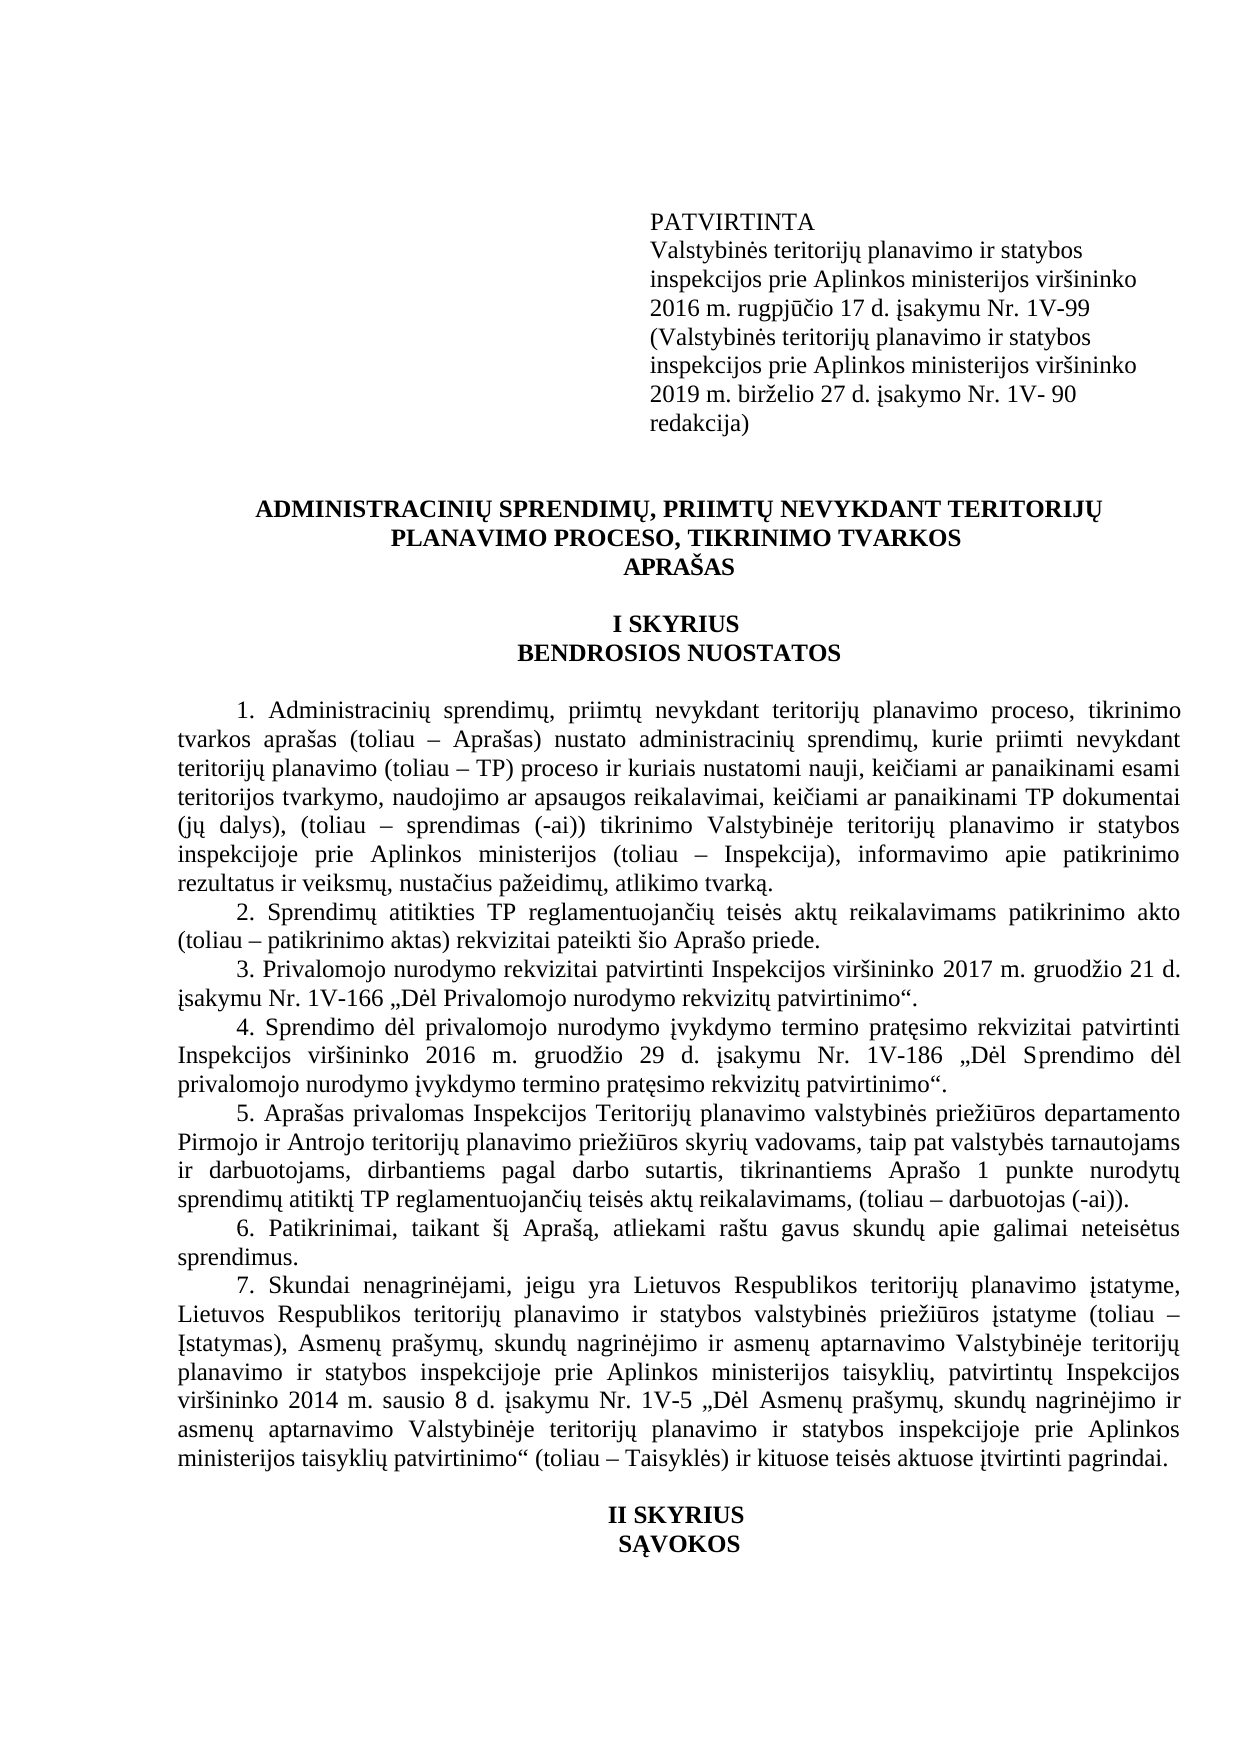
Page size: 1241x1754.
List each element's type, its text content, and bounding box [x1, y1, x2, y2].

text 5. Aprašas privalomas Inspekcijos Teritorijų planavimo valstybinės priežiūros departamento Pirmojo ir Antrojo teritorijų planavimo priežiūros skyrių vadovams, taip pat valstybės tarnautojams ir darbuotojams, dirbantiems pagal darbo sutartis, tikrinantiems Aprašo 1 punkte nurodytų sprendimų atitiktį TP reglamentuojančių teisės aktų reikalavimams, (toliau – darbuotojas (-ai)). [177, 1098, 1181, 1213]
text inspekcijos prie Aplinkos ministerijos viršininko [649, 350, 1181, 379]
text 3. Privalomojo nurodymo rekvizitai patvirtinti Inspekcijos viršininko 2017 m. gruodžio 21 d. įsakymu Nr. 1V-166 „Dėl Privalomojo nurodymo rekvizitų patvirtinimo“. [177, 954, 1181, 1012]
text redakcija) [649, 408, 1181, 437]
text APRAŠAS [177, 552, 1181, 580]
text BENDROSIOS NUOSTATOS [177, 638, 1181, 667]
text PATVIRTINTA [177, 207, 1181, 235]
text 2019 m. birželio 27 d. įsakymo Nr. 1V- 90 [649, 379, 1181, 408]
text 6. Patikrinimai, taikant šį Aprašą, atliekami raštu gavus skundų apie galimai neteisėtus sprendimus. [177, 1213, 1181, 1270]
text 7. Skundai nenagrinėjami, jeigu yra Lietuvos Respublikos teritorijų planavimo įstatyme, Lietuvos Respublikos teritorijų planavimo ir statybos valstybinės priežiūros įstatyme (toliau – Įstatymas), Asmenų prašymų, skundų nagrinėjimo ir asmenų aptarnavimo Valstybinėje teritorijų planavimo ir statybos inspekcijoje prie Aplinkos ministerijos taisyklių, patvirtintų Inspekcijos viršininko 2014 m. sausio 8 d. įsakymu Nr. 1V-5 „Dėl Asmenų prašymų, skundų nagrinėjimo ir asmenų aptarnavimo Valstybinėje teritorijų planavimo ir statybos inspekcijoje prie Aplinkos ministerijos taisyklių patvirtinimo“ (toliau – Taisyklės) ir kituose teisės aktuose įtvirtinti pagrindai. [177, 1270, 1181, 1472]
text (Valstybinės teritorijų planavimo ir statybos [649, 322, 1181, 350]
text II skyrius [177, 1500, 1181, 1529]
text 2. Sprendimų atitikties TP reglamentuojančių teisės aktų reikalavimams patikrinimo akto (toliau – patikrinimo aktas) rekvizitai pateikti šio Aprašo priede. [177, 897, 1181, 954]
text Valstybinės teritorijų planavimo ir statybos [649, 235, 1181, 264]
text 1. Administracinių sprendimų, priimtų nevykdant teritorijų planavimo proceso, tikrinimo tvarkos aprašas (toliau – Aprašas) nustato administracinių sprendimų, kurie priimti nevykdant teritorijų planavimo (toliau – TP) proceso ir kuriais nustatomi nauji, keičiami ar panaikinami esami teritorijos tvarkymo, naudojimo ar apsaugos reikalavimai, keičiami ar panaikinami TP dokumentai (jų dalys), (toliau – sprendimas (-ai)) tikrinimo Valstybinėje teritorijų planavimo ir statybos inspekcijoje prie Aplinkos ministerijos (toliau – Inspekcija), informavimo apie patikrinimo rezultatus ir veiksmų, nustačius pažeidimų, atlikimo tvarką. [177, 695, 1181, 897]
text I skyrius [177, 609, 1181, 638]
text ADMINISTRACINIŲ SPRENDIMŲ, PRIIMTŲ NEVYKDANT TERITORIJŲ PLANAVIMO PROCESO, TIKRINIMO TVARKOS [177, 494, 1181, 552]
text 2016 m. rugpjūčio 17 d. įsakymu Nr. 1V-99 [649, 293, 1181, 322]
text SĄVOKOS [177, 1529, 1181, 1558]
text 4. Sprendimo dėl privalomojo nurodymo įvykdymo termino pratęsimo rekvizitai patvirtinti Inspekcijos viršininko 2016 m. gruodžio 29 d. įsakymu Nr. 1V-186 „Dėl Sprendimo dėl privalomojo nurodymo įvykdymo termino pratęsimo rekvizitų patvirtinimo“. [177, 1012, 1181, 1098]
text inspekcijos prie Aplinkos ministerijos viršininko [649, 264, 1181, 293]
